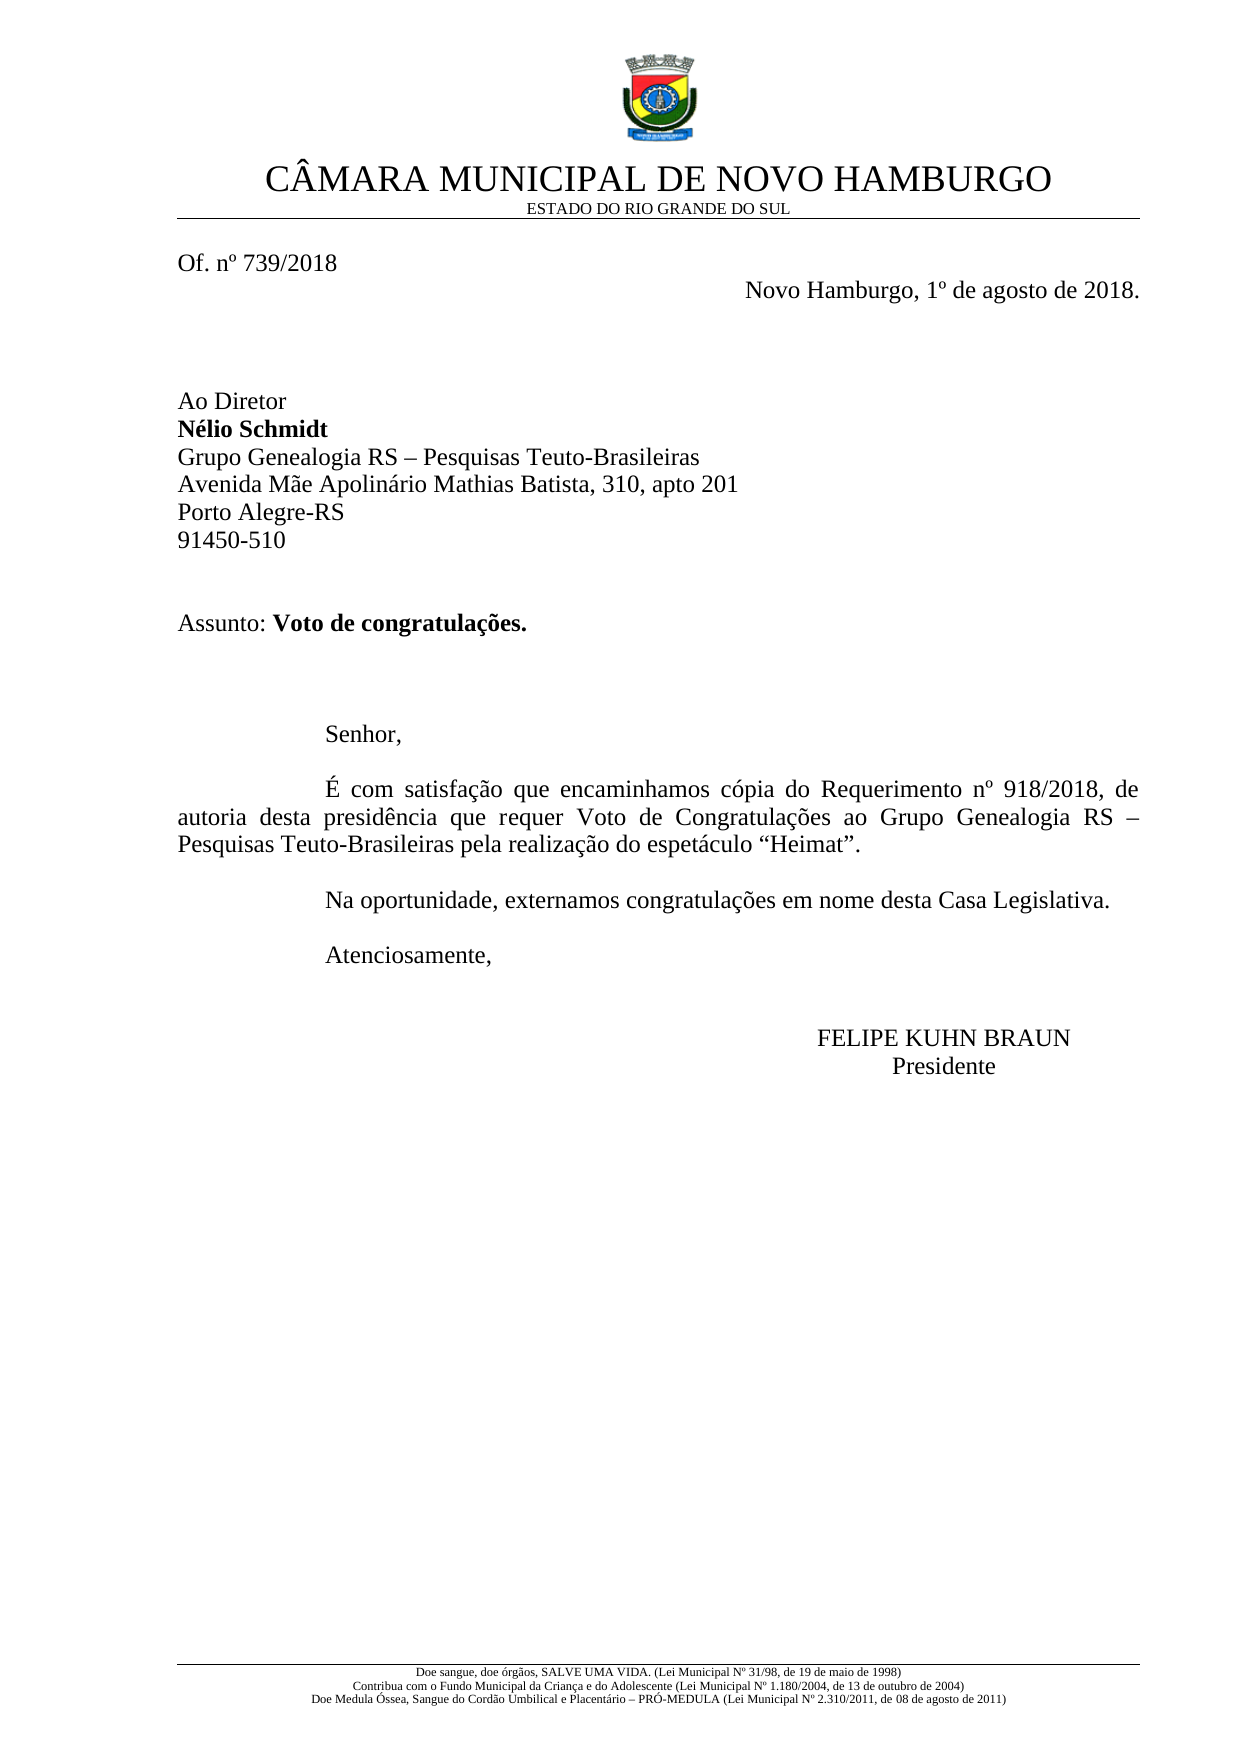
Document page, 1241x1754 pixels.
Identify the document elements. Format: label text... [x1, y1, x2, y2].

text Senhor, [177, 720, 1140, 747]
picture [616, 47, 701, 146]
text Na oportunidade, externamos congratulações em nome desta Casa Legislativa. [177, 886, 1140, 914]
text 91450-510 [177, 526, 1140, 553]
text Ao Diretor [177, 387, 1140, 415]
text Atenciosamente, [177, 941, 1140, 969]
text Presidente [179, 1052, 1140, 1080]
text Of. nº 739/2018 [177, 249, 1140, 276]
text Avenida Mãe Apolinário Mathias Batista, 310, apto 201 [177, 470, 1140, 498]
text FELIPE KUHN BRAUN [179, 1024, 1140, 1052]
text Porto Alegre-RS [177, 498, 1140, 526]
text Grupo Genealogia RS – Pesquisas Teuto-Brasileiras [177, 443, 1140, 470]
text Novo Hamburgo, 1º de agosto de 2018. [177, 276, 1140, 304]
text Assunto: Voto de congratulações. [177, 609, 1140, 637]
text É com satisfação que encaminhamos cópia do Requerimento nº 918/2018, de autoria desta presidência que requer Voto de Congratulações ao Grupo Genealogia RS – Pesquisas Teuto-Brasileiras pela realização do espetáculo “Heimat”. [177, 775, 1140, 858]
text Nélio Schmidt [177, 415, 1140, 443]
